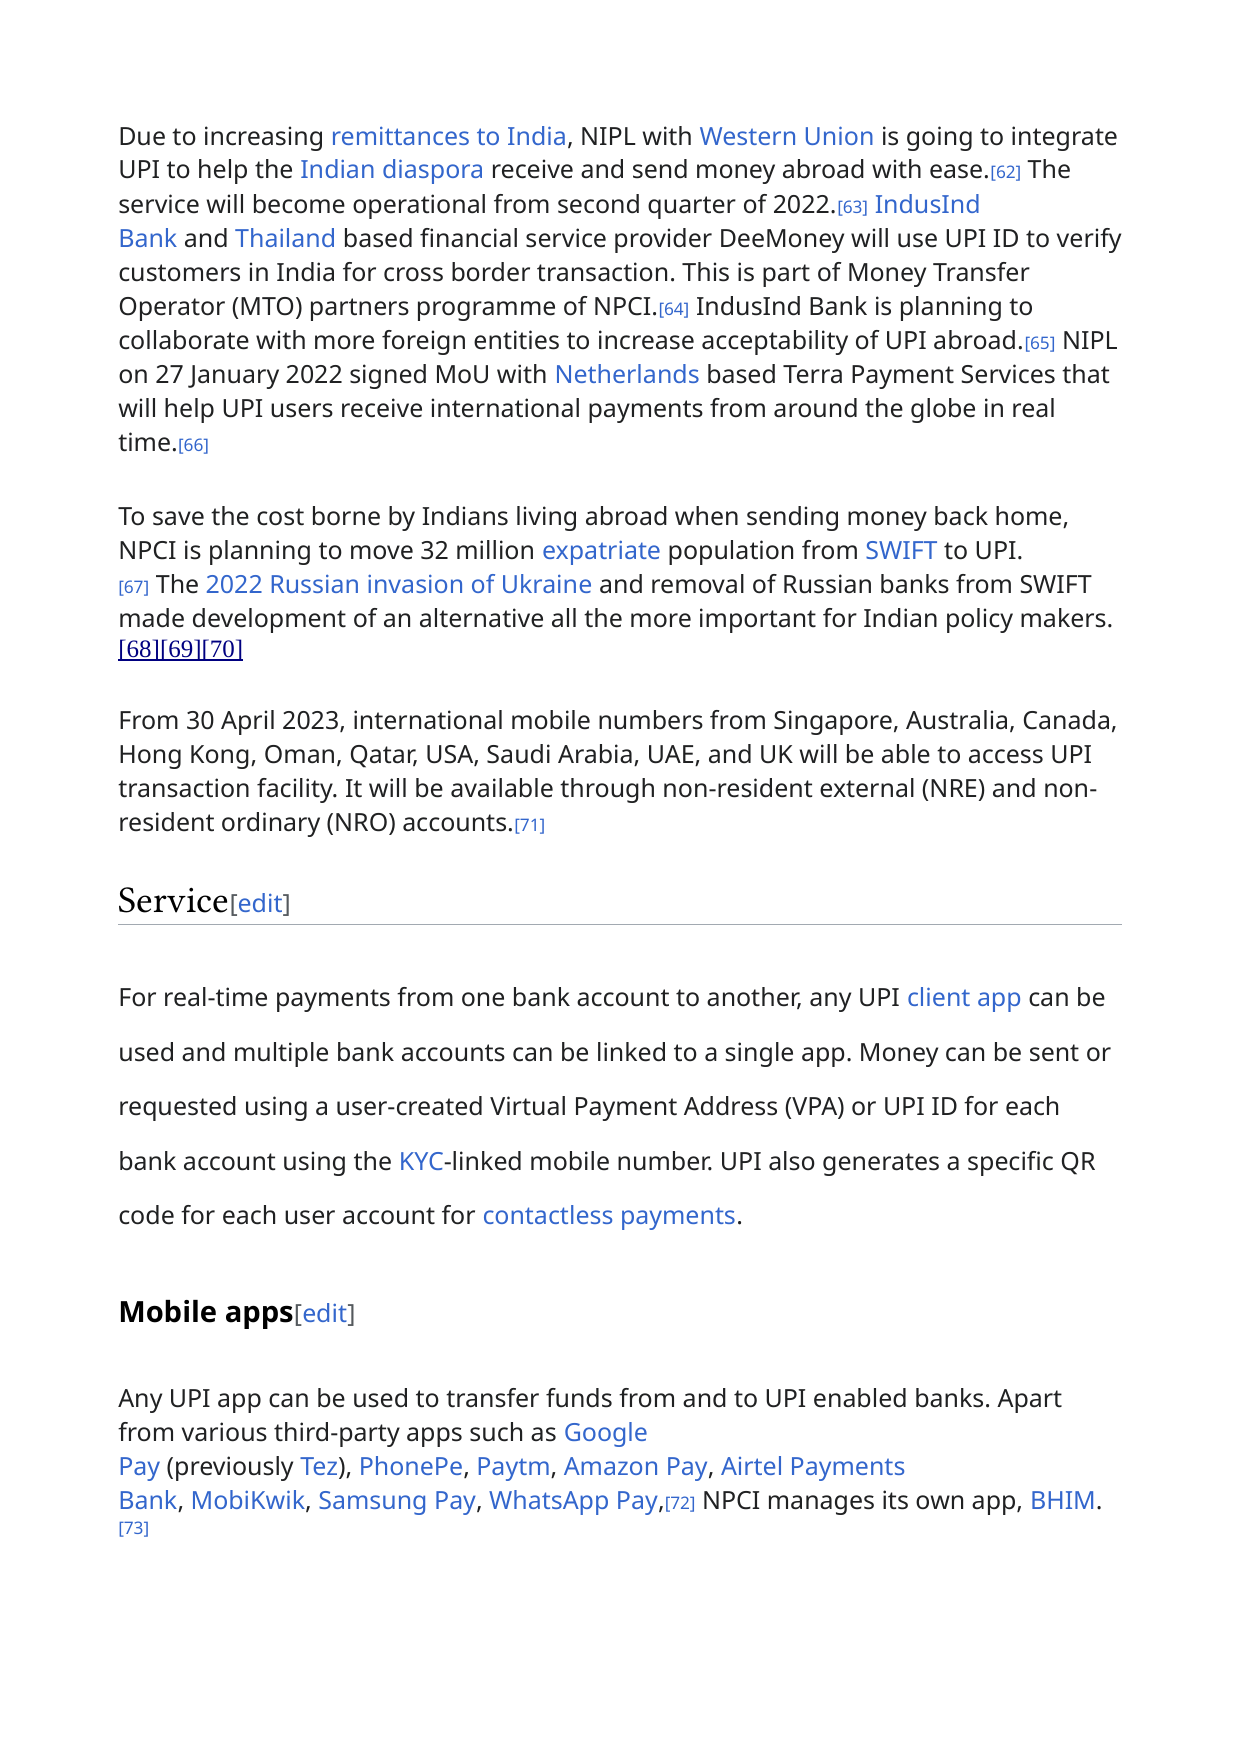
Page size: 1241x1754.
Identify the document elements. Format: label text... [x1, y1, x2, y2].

text From 30 April 2023, international mobile numbers from Singapore, Australia, Canada, Hong Kong, Oman, Qatar, USA, Saudi Arabia, UAE, and UK will be able to access UPI transaction facility. It will be available through non-resident external (NRE) and non-resident ordinary (NRO) accounts.[71] [118, 703, 1122, 839]
subtitle Mobile apps[edit] [118, 1292, 1122, 1331]
subtitle Service[edit] [118, 879, 1122, 924]
text To save the cost borne by Indians living abroad when sending money back home, NPCI is planning to move 32 million expatriate population from SWIFT to UPI.[67] The 2022 Russian invasion of Ukraine and removal of Russian banks from SWIFT made development of an alternative all the more important for Indian policy makers.[68][69][70] [118, 498, 1122, 663]
text Due to increasing remittances to India, NIPL with Western Union is going to integrate UPI to help the Indian diaspora receive and send money abroad with ease.[62] The service will become operational from second quarter of 2022.[63] IndusInd Bank and Thailand based financial service provider DeeMoney will use UPI ID to verify customers in India for cross border transaction. This is part of Money Transfer Operator (MTO) partners programme of NPCI.[64] IndusInd Bank is planning to collaborate with more foreign entities to increase acceptability of UPI abroad.[65] NIPL on 27 January 2022 signed MoU with Netherlands based Terra Payment Services that will help UPI users receive international payments from around the globe in real time.[66] [118, 118, 1122, 459]
text For real-time payments from one bank account to another, any UPI client app can be used and multiple bank accounts can be linked to a single app. Money can be sent or requested using a user-created Virtual Payment Address (VPA) or UPI ID for each bank account using the KYC-linked mobile number. UPI also generates a specific QR code for each user account for contactless payments. [118, 980, 1122, 1232]
text Any UPI app can be used to transfer funds from and to UPI enabled banks. Apart from various third-party apps such as Google Pay (previously Tez), PhonePe, Paytm, Amazon Pay, Airtel Payments Bank, MobiKwik, Samsung Pay, WhatsApp Pay,[72] NPCI manages its own app, BHIM.[73] [118, 1380, 1122, 1540]
